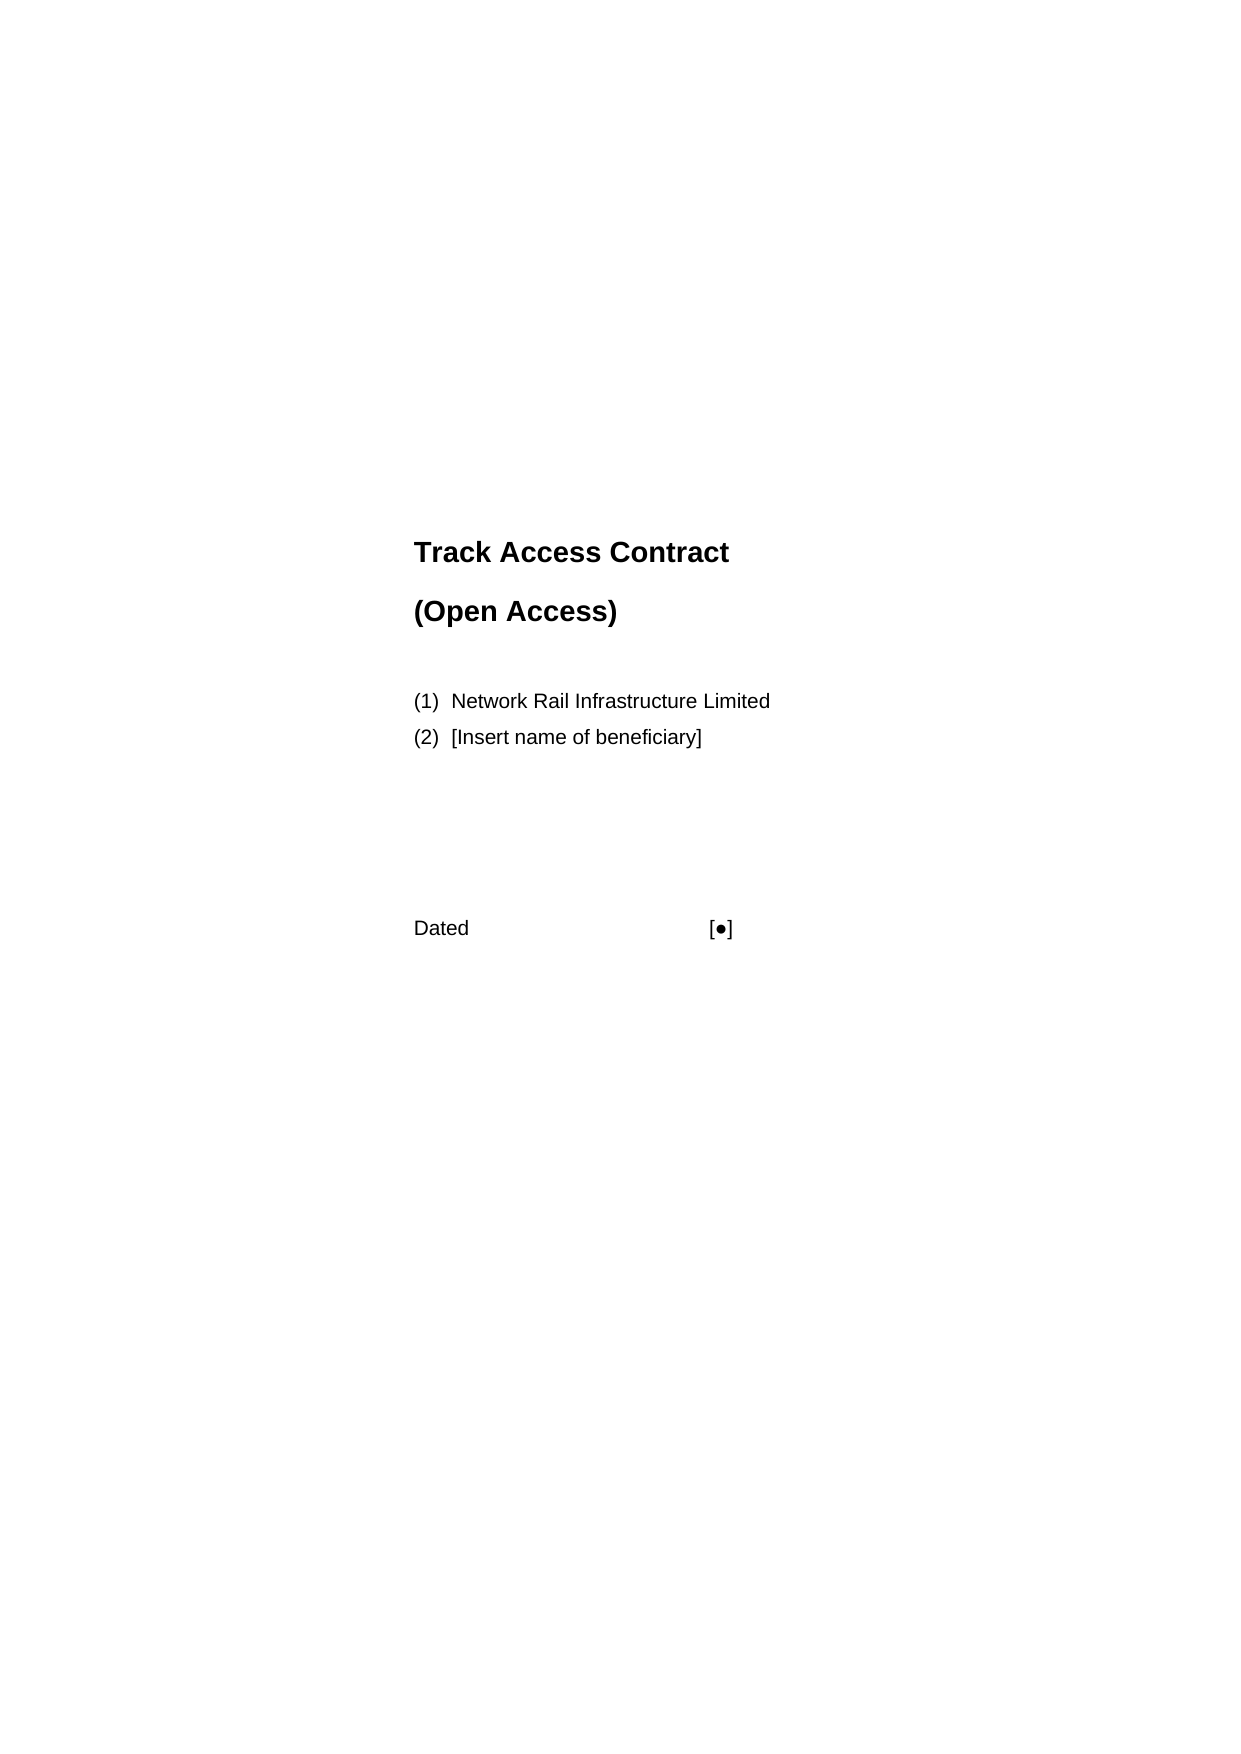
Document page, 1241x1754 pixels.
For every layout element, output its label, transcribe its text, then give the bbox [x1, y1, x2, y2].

table_cell Dated [●] [402, 903, 1034, 1003]
table_cell [402, 1186, 1034, 1481]
table_cell [136, 1004, 1122, 1186]
table_cell [136, 523, 402, 891]
table_header [136, 177, 1122, 523]
table_cell Track Access Contract (Open Access) Network Rail Infrastructure Limited [Insert name of beneficiary] [402, 523, 1034, 891]
table_cell [136, 903, 402, 1003]
table_cell [1034, 903, 1122, 1003]
table_cell [136, 1186, 402, 1481]
table_cell [136, 891, 1122, 903]
table_cell [1034, 1186, 1122, 1481]
table_cell [1034, 523, 1122, 891]
